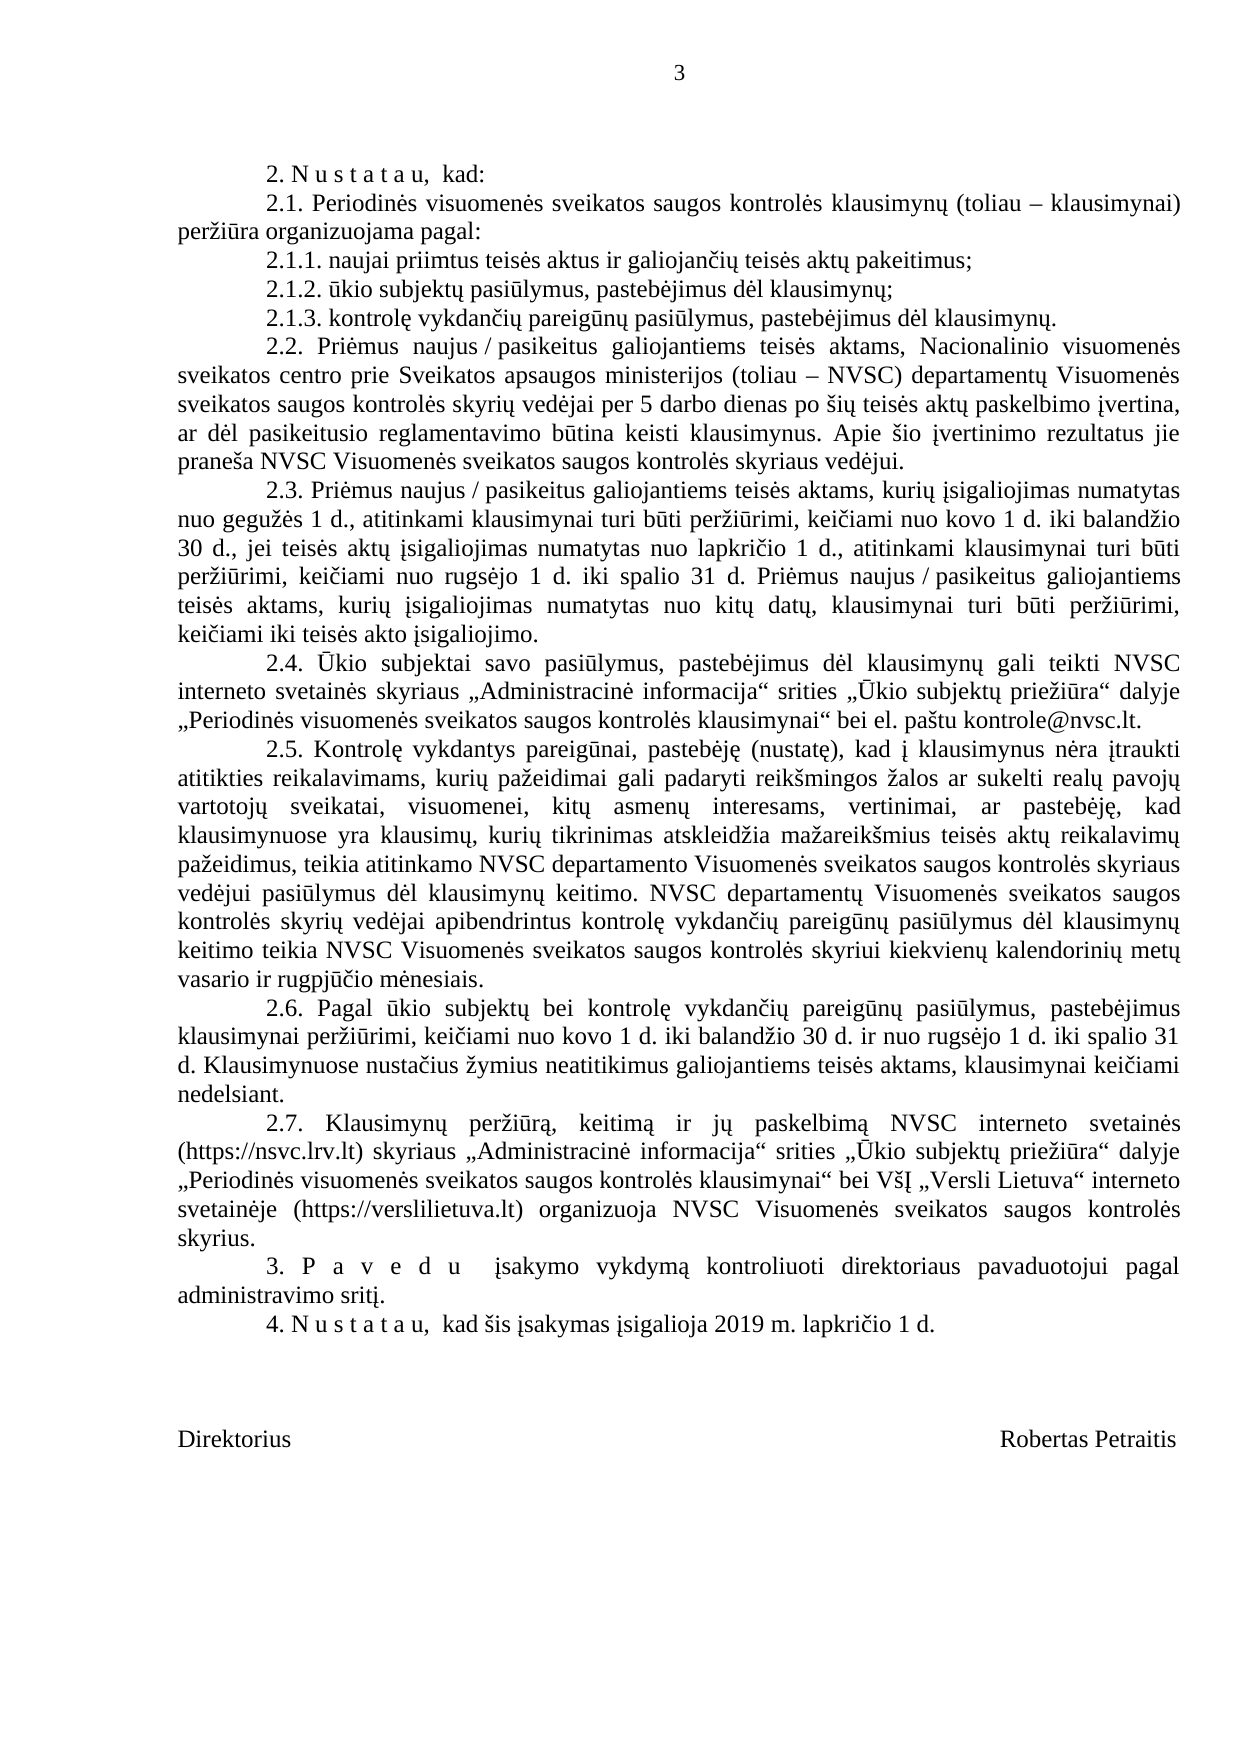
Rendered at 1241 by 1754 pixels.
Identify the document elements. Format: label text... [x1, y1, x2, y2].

text 2.1.2. ūkio subjektų pasiūlymus, pastebėjimus dėl klausimynų; [177, 274, 1181, 303]
text 2.1. Periodinės visuomenės sveikatos saugos kontrolės klausimynų (toliau – klausimynai) peržiūra organizuojama pagal: [177, 188, 1181, 245]
text 4. N u s t a t a u, kad šis įsakymas įsigalioja 2019 m. lapkričio 1 d. [177, 1309, 1181, 1338]
text 2.5. Kontrolę vykdantys pareigūnai, pastebėję (nustatę), kad į klausimynus nėra įtraukti atitikties reikalavimams, kurių pažeidimai gali padaryti reikšmingos žalos ar sukelti realų pavojų vartotojų sveikatai, visuomenei, kitų asmenų interesams, vertinimai, ar pastebėję, kad klausimynuose yra klausimų, kurių tikrinimas atskleidžia mažareikšmius teisės aktų reikalavimų pažeidimus, teikia atitinkamo NVSC departamento Visuomenės sveikatos saugos kontrolės skyriaus vedėjui pasiūlymus dėl klausimynų keitimo. NVSC departamentų Visuomenės sveikatos saugos kontrolės skyrių vedėjai apibendrintus kontrolę vykdančių pareigūnų pasiūlymus dėl klausimynų keitimo teikia NVSC Visuomenės sveikatos saugos kontrolės skyriui kiekvienų kalendorinių metų vasario ir rugpjūčio mėnesiais. [177, 734, 1181, 993]
text 2. N u s t a t a u, kad: [177, 159, 1181, 188]
text 2.7. Klausimynų peržiūrą, keitimą ir jų paskelbimą NVSC interneto svetainės (https://nsvc.lrv.lt) skyriaus „Administracinė informacija“ srities „Ūkio subjektų priežiūra“ dalyje „Periodinės visuomenės sveikatos saugos kontrolės klausimynai“ bei VšĮ „Versli Lietuva“ interneto svetainėje (https://verslilietuva.lt) organizuoja NVSC Visuomenės sveikatos saugos kontrolės skyrius. [177, 1108, 1181, 1251]
text 2.1.1. naujai priimtus teisės aktus ir galiojančių teisės aktų pakeitimus; [177, 245, 1181, 274]
text 3. P a v e d u įsakymo vykdymą kontroliuoti direktoriaus pavaduotojui pagal administravimo sritį. [177, 1251, 1181, 1309]
text 2.1.3. kontrolę vykdančių pareigūnų pasiūlymus, pastebėjimus dėl klausimynų. [177, 303, 1181, 331]
text 2.3. Priėmus naujus / pasikeitus galiojantiems teisės aktams, kurių įsigaliojimas numatytas nuo gegužės 1 d., atitinkami klausimynai turi būti peržiūrimi, keičiami nuo kovo 1 d. iki balandžio 30 d., jei teisės aktų įsigaliojimas numatytas nuo lapkričio 1 d., atitinkami klausimynai turi būti peržiūrimi, keičiami nuo rugsėjo 1 d. iki spalio 31 d. Priėmus naujus / pasikeitus galiojantiems teisės aktams, kurių įsigaliojimas numatytas nuo kitų datų, klausimynai turi būti peržiūrimi, keičiami iki teisės akto įsigaliojimo. [177, 475, 1181, 648]
text Direktorius Robertas Petraitis [177, 1424, 1181, 1453]
text 2.6. Pagal ūkio subjektų bei kontrolę vykdančių pareigūnų pasiūlymus, pastebėjimus klausimynai peržiūrimi, keičiami nuo kovo 1 d. iki balandžio 30 d. ir nuo rugsėjo 1 d. iki spalio 31 d. Klausimynuose nustačius žymius neatitikimus galiojantiems teisės aktams, klausimynai keičiami nedelsiant. [177, 993, 1181, 1108]
text 2.2. Priėmus naujus / pasikeitus galiojantiems teisės aktams, Nacionalinio visuomenės sveikatos centro prie Sveikatos apsaugos ministerijos (toliau – NVSC) departamentų Visuomenės sveikatos saugos kontrolės skyrių vedėjai per 5 darbo dienas po šių teisės aktų paskelbimo įvertina, ar dėl pasikeitusio reglamentavimo būtina keisti klausimynus. Apie šio įvertinimo rezultatus jie praneša NVSC Visuomenės sveikatos saugos kontrolės skyriaus vedėjui. [177, 331, 1181, 475]
text 2.4. Ūkio subjektai savo pasiūlymus, pastebėjimus dėl klausimynų gali teikti NVSC interneto svetainės skyriaus „Administracinė informacija“ srities „Ūkio subjektų priežiūra“ dalyje „Periodinės visuomenės sveikatos saugos kontrolės klausimynai“ bei el. paštu kontrole@nvsc.lt. [177, 648, 1181, 734]
